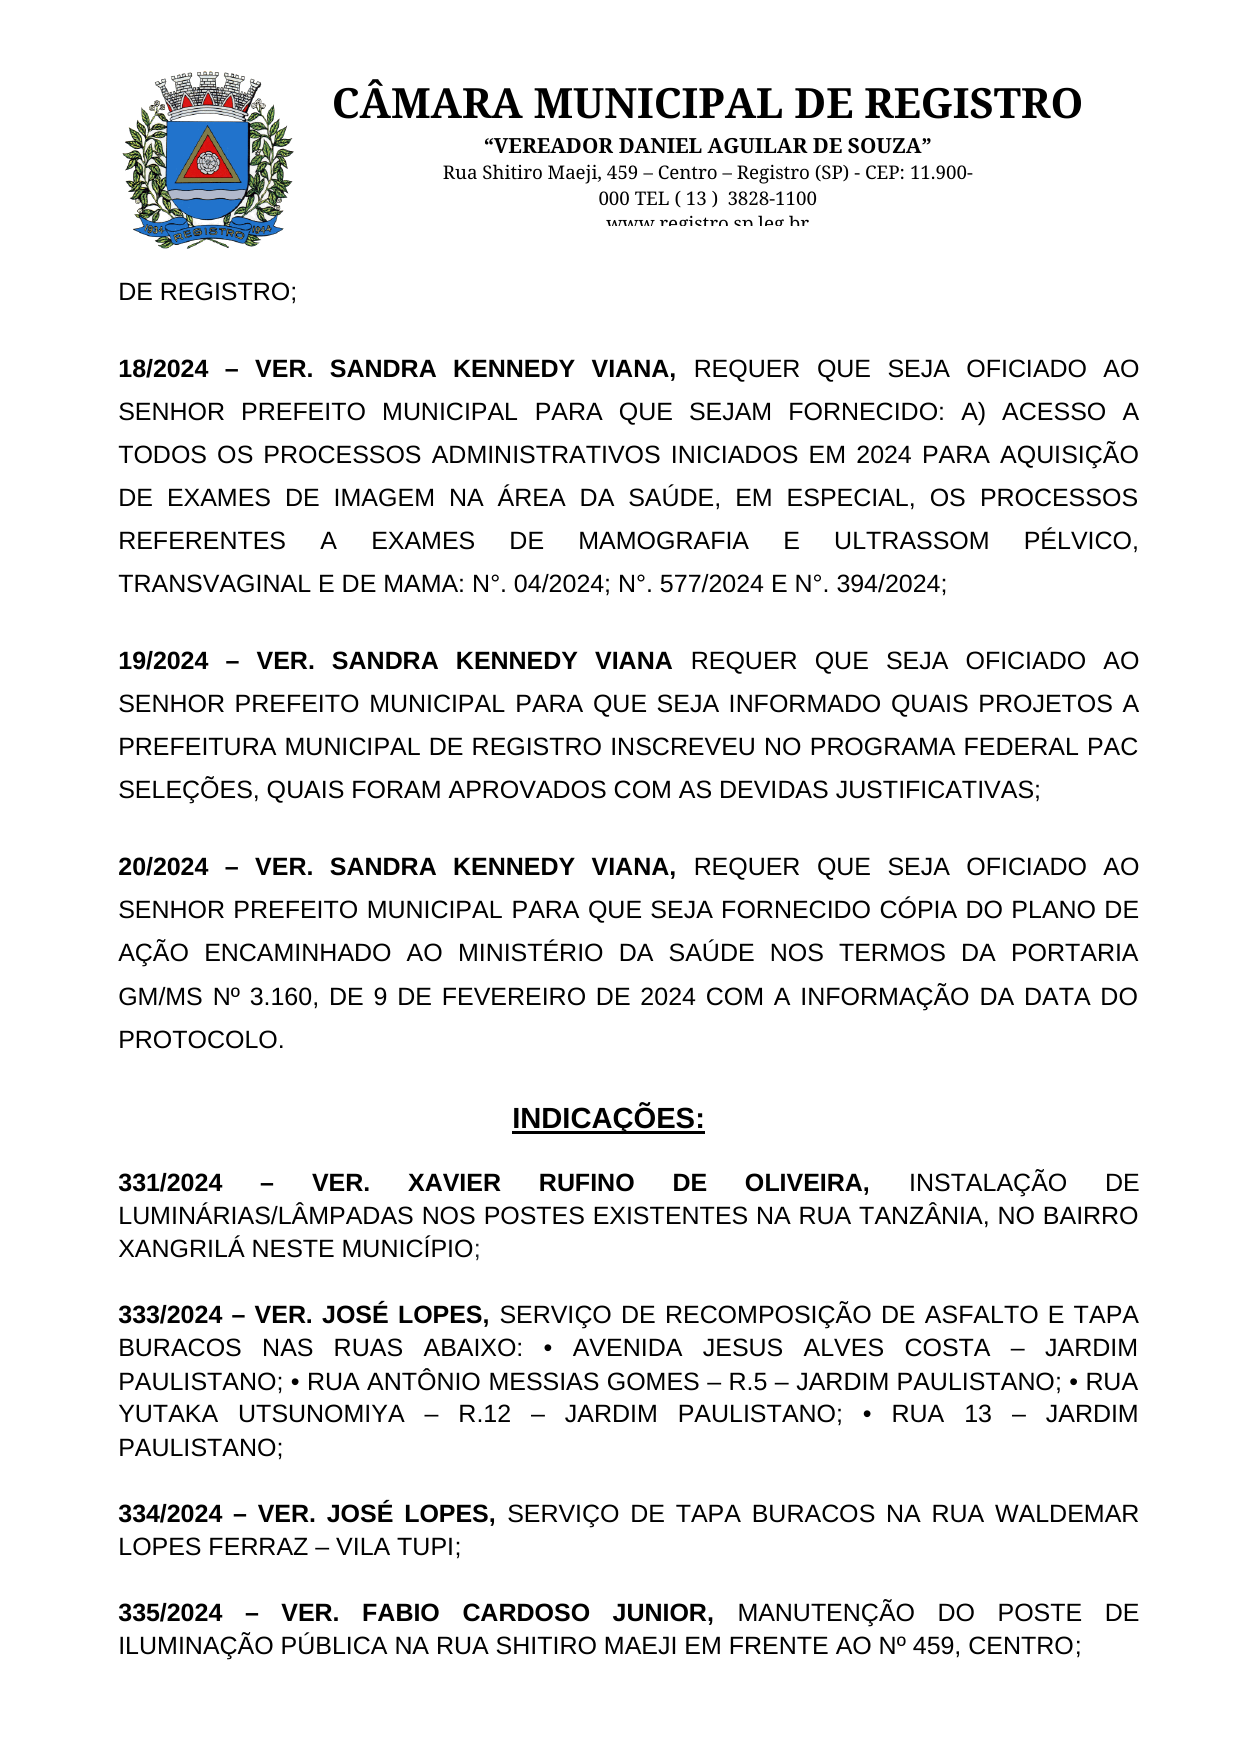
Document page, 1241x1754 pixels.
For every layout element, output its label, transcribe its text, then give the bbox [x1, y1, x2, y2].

text 333/2024 – VER. JOSÉ LOPES, SERVIÇO DE RECOMPOSIÇÃO DE ASFALTO E TAPA BURACOS NAS RUAS ABAIXO: • AVENIDA JESUS ALVES COSTA – JARDIM PAULISTANO; • RUA ANTÔNIO MESSIAS GOMES – R.5 – JARDIM PAULISTANO; • RUA YUTAKA UTSUNOMIYA – R.12 – JARDIM PAULISTANO; • RUA 13 – JARDIM PAULISTANO; [118, 1300, 1140, 1461]
subtitle INDICAÇÕES: [118, 1101, 1099, 1135]
text 331/2024 – VER. XAVIER RUFINO DE OLIVEIRA, INSTALAÇÃO DE LUMINÁRIAS/LÂMPADAS NOS POSTES EXISTENTES NA RUA TANZÂNIA, NO BAIRRO XANGRILÁ NESTE MUNICÍPIO; [118, 1168, 1140, 1263]
text 19/2024 – VER. SANDRA KENNEDY VIANA REQUER QUE SEJA OFICIADO AO SENHOR PREFEITO MUNICIPAL PARA QUE SEJA INFORMADO QUAIS PROJETOS A PREFEITURA MUNICIPAL DE REGISTRO INSCREVEU NO PROGRAMA FEDERAL PAC SELEÇÕES, QUAIS FORAM APROVADOS COM AS DEVIDAS JUSTIFICATIVAS; [118, 646, 1140, 804]
text 335/2024 – VER. FABIO CARDOSO JUNIOR, MANUTENÇÃO DO POSTE DE ILUMINAÇÃO PÚBLICA NA RUA SHITIRO MAEJI EM FRENTE AO Nº 459, CENTRO; [118, 1598, 1140, 1659]
text DE REGISTRO; [118, 277, 1140, 306]
text 18/2024 – VER. SANDRA KENNEDY VIANA, REQUER QUE SEJA OFICIADO AO SENHOR PREFEITO MUNICIPAL PARA QUE SEJAM FORNECIDO: A) ACESSO A TODOS OS PROCESSOS ADMINISTRATIVOS INICIADOS EM 2024 PARA AQUISIÇÃO DE EXAMES DE IMAGEM NA ÁREA DA SAÚDE, EM ESPECIAL, OS PROCESSOS REFERENTES A EXAMES DE MAMOGRAFIA E ULTRASSOM PÉLVICO, TRANSVAGINAL E DE MAMA: N°. 04/2024; N°. 577/2024 E N°. 394/2024; [118, 354, 1140, 598]
text 334/2024 – VER. JOSÉ LOPES, SERVIÇO DE TAPA BURACOS NA RUA WALDEMAR LOPES FERRAZ – VILA TUPI; [118, 1498, 1140, 1560]
picture [118, 65, 298, 254]
text 20/2024 – VER. SANDRA KENNEDY VIANA, REQUER QUE SEJA OFICIADO AO SENHOR PREFEITO MUNICIPAL PARA QUE SEJA FORNECIDO CÓPIA DO PLANO DE AÇÃO ENCAMINHADO AO MINISTÉRIO DA SAÚDE NOS TERMOS DA PORTARIA GM/MS Nº 3.160, DE 9 DE FEVEREIRO DE 2024 COM A INFORMAÇÃO DA DATA DO PROTOCOLO. [118, 852, 1140, 1053]
